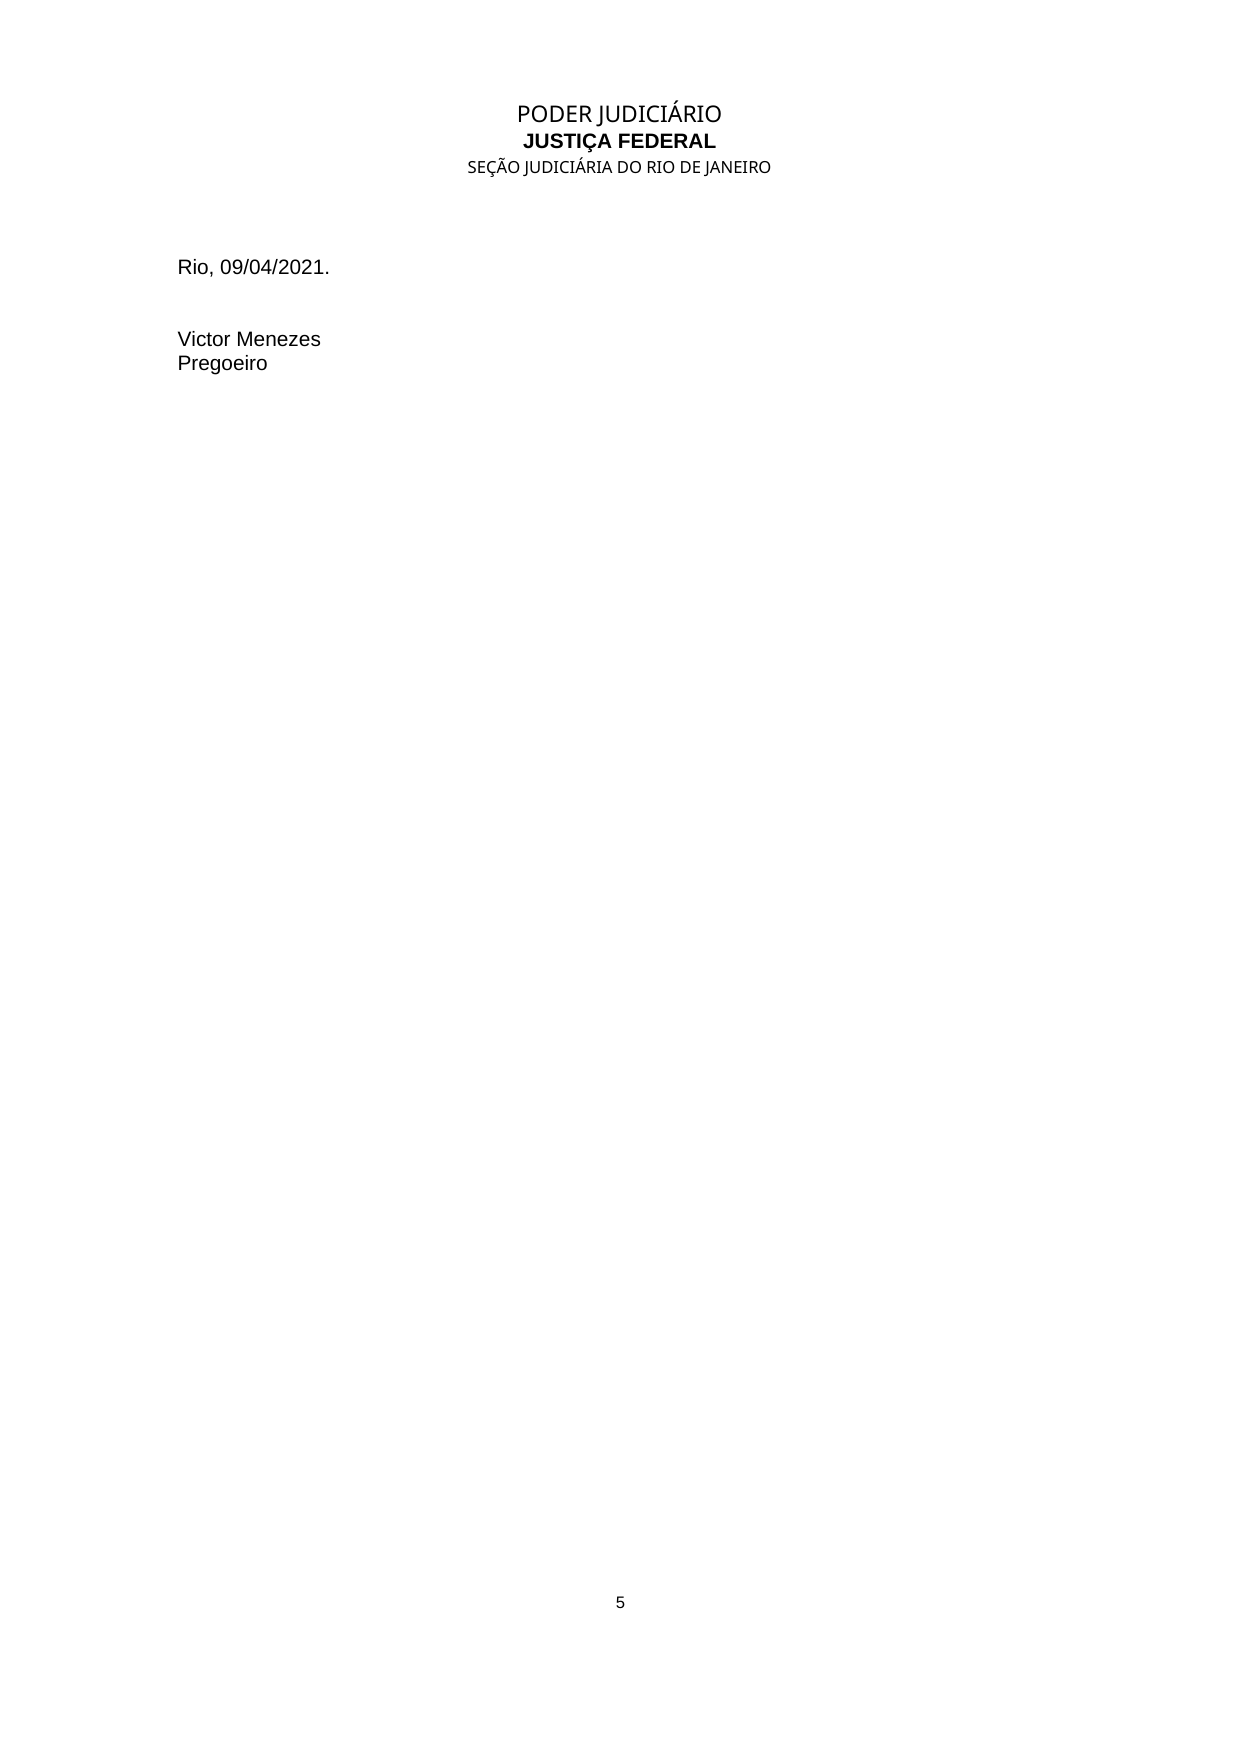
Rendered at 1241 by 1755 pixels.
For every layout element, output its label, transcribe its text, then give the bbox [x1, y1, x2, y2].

text Pregoeiro [177, 351, 1063, 374]
text Rio, 09/04/2021. [177, 255, 1063, 279]
text Victor Menezes [177, 327, 1063, 351]
